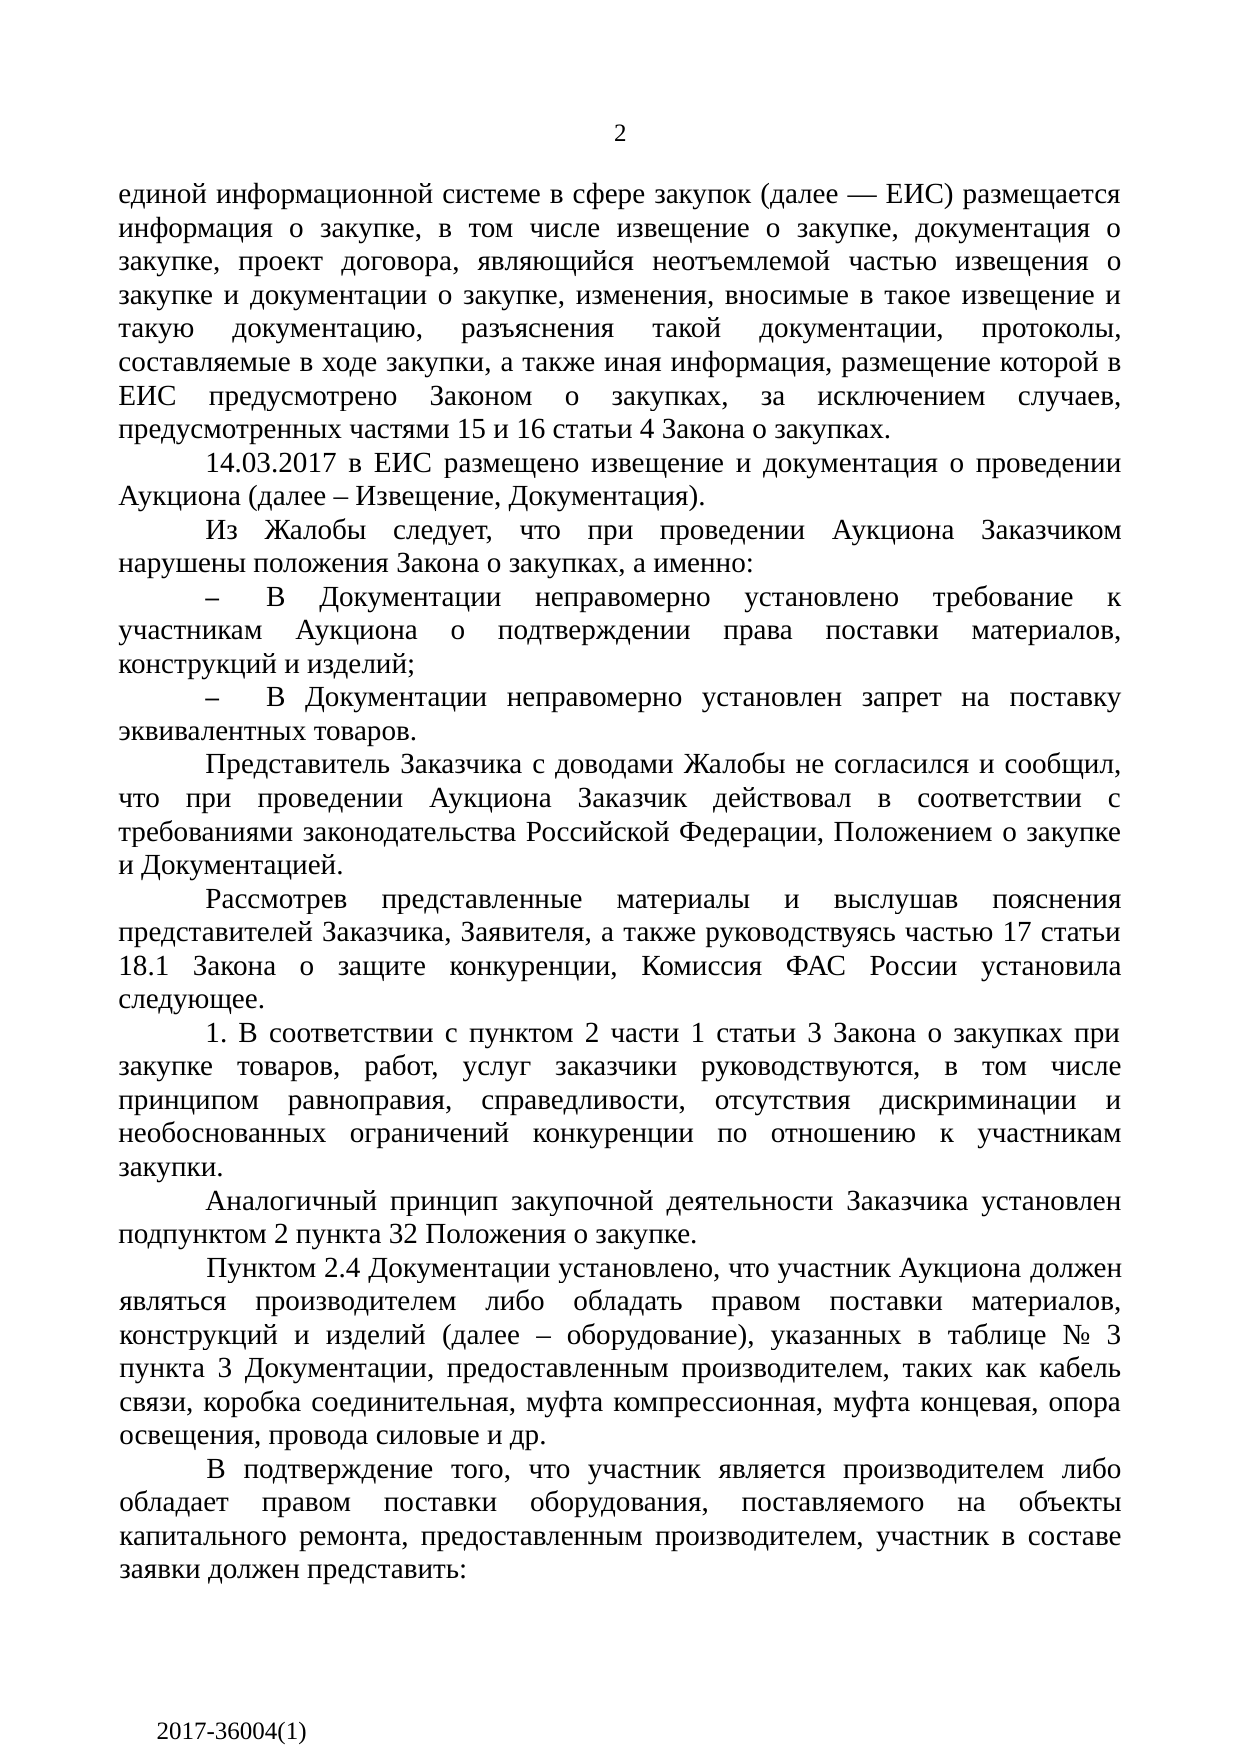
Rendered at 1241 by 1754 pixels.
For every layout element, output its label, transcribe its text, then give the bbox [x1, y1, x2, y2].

text Аналогичный принцип закупочной деятельности Заказчика установлен подпунктом 2 пункта 32 Положения о закупке. [118, 1183, 1122, 1250]
text Рассмотрев представленные материалы и выслушав пояснения представителей Заказчика, Заявителя, а также руководствуясь частью 17 статьи 18.1 Закона о защите конкуренции, Комиссия ФАС России установила следующее. [118, 881, 1122, 1015]
text 1. В соответствии с пунктом 2 части 1 статьи 3 Закона о закупках при закупке товаров, работ, услуг заказчики руководствуются, в том числе принципом равноправия, справедливости, отсутствия дискриминации и необоснованных ограничений конкуренции по отношению к участникам закупки. [118, 1015, 1122, 1183]
text Представитель Заказчика с доводами Жалобы не согласился и сообщил, что при проведении Аукциона Заказчик действовал в соответствии с требованиями законодательства Российской Федерации, Положением о закупке и Документацией. [118, 747, 1122, 881]
text Из Жалобы следует, что при проведении Аукциона Заказчиком нарушены положения Закона о закупках, а именно: [118, 512, 1122, 579]
text Пунктом 2.4 Документации установлено, что участник Аукциона должен являться производителем либо обладать правом поставки материалов, конструкций и изделий (далее – оборудование), указанных в таблице № 3 пункта 3 Документации, предоставленным производителем, таких как кабель связи, коробка соединительная, муфта компрессионная, муфта концевая, опора освещения, провода силовые и др. [119, 1250, 1122, 1451]
list В Документации неправомерно установлено требование к участникам Аукциона о подтверждении права поставки материалов, конструкций и изделий; [118, 579, 1122, 679]
text 14.03.2017 в ЕИС размещено извещение и документация о проведении Аукциона (далее – Извещение, Документация). [118, 445, 1122, 512]
text единой информационной системе в сфере закупок (далее — ЕИС) размещается информация о закупке, в том числе извещение о закупке, документация о закупке, проект договора, являющийся неотъемлемой частью извещения о закупке и документации о закупке, изменения, вносимые в такое извещение и такую документацию, разъяснения такой документации, протоколы, составляемые в ходе закупки, а также иная информация, размещение которой в ЕИС предусмотрено Законом о закупках, за исключением случаев, предусмотренных частями 15 и 16 статьи 4 Закона о закупках. [118, 176, 1122, 445]
text В подтверждение того, что участник является производителем либо обладает правом поставки оборудования, поставляемого на объекты капитального ремонта, предоставленным производителем, участник в составе заявки должен представить: [119, 1451, 1122, 1585]
list В Документации неправомерно установлен запрет на поставку эквивалентных товаров. [118, 679, 1122, 747]
